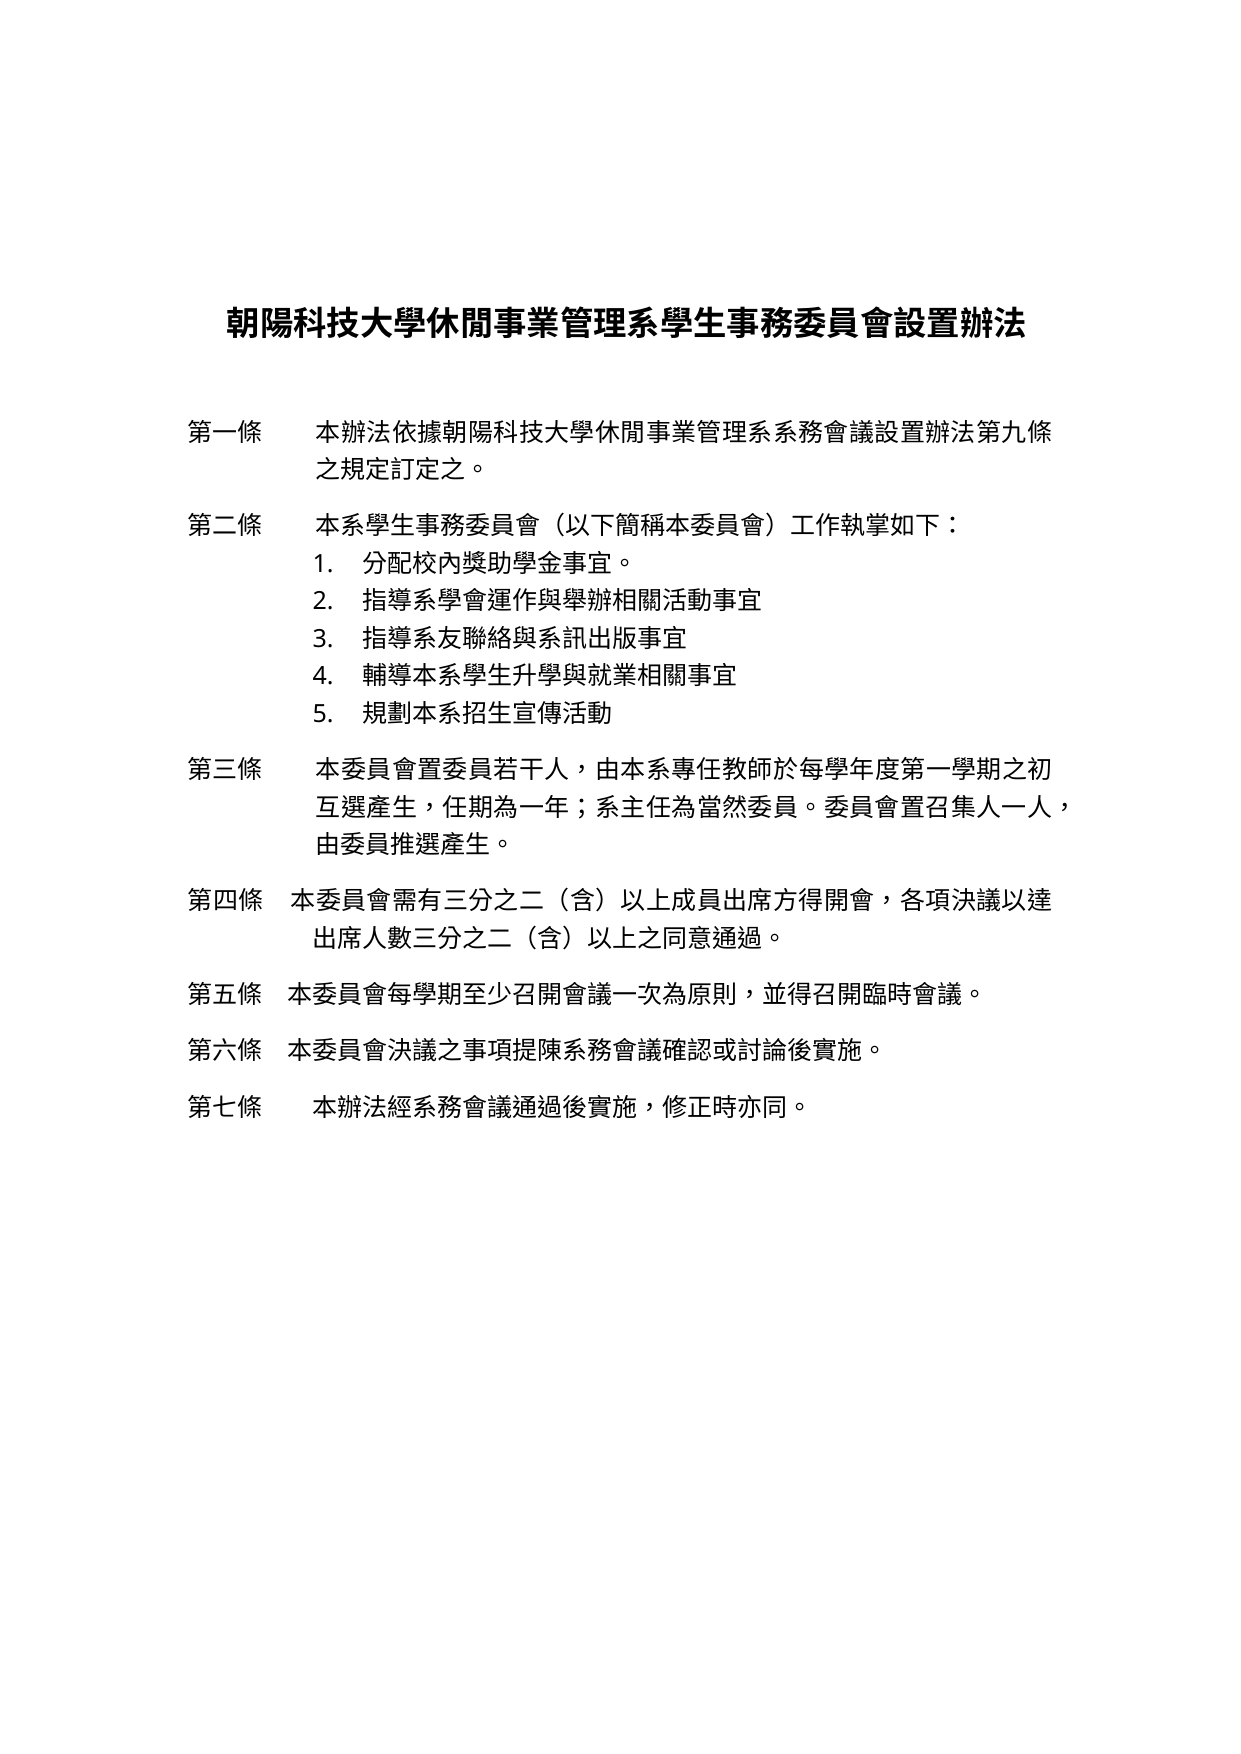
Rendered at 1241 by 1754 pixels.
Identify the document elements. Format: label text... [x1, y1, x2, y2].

list 指導系友聯絡與系訊出版事宜 [312, 618, 1053, 655]
list 規劃本系招生宣傳活動 [312, 693, 1053, 730]
list 本系學生事務委員會（以下簡稱本委員會）工作執掌如下： [187, 505, 1053, 543]
list 指導系學會運作與舉辦相關活動事宜 [312, 580, 1053, 618]
text 朝陽科技大學休閒事業管理系學生事務委員會設置辦法 [200, 297, 1053, 345]
list 本委員會置委員若干人，由本系專任教師於每學年度第一學期之初互選產生，任期為一年；系主任為當然委員。委員會置召集人一人，由委員推選產生。 [187, 749, 1053, 861]
text 第四條 本委員會需有三分之二（含）以上成員出席方得開會，各項決議以達出席人數三分之二（含）以上之同意通過。 [187, 880, 1053, 955]
text 第六條 本委員會決議之事項提陳系務會議確認或討論後實施。 [187, 1030, 1053, 1068]
text 第五條 本委員會每學期至少召開會議一次為原則，並得召開臨時會議。 [187, 974, 1053, 1011]
list 本辦法依據朝陽科技大學休閒事業管理系系務會議設置辦法第九條之規定訂定之。 [187, 411, 1053, 486]
list 分配校內獎助學金事宜。 [312, 543, 1053, 580]
list 輔導本系學生升學與就業相關事宜 [312, 655, 1053, 693]
list 本辦法經系務會議通過後實施，修正時亦同。 [187, 1086, 1053, 1124]
